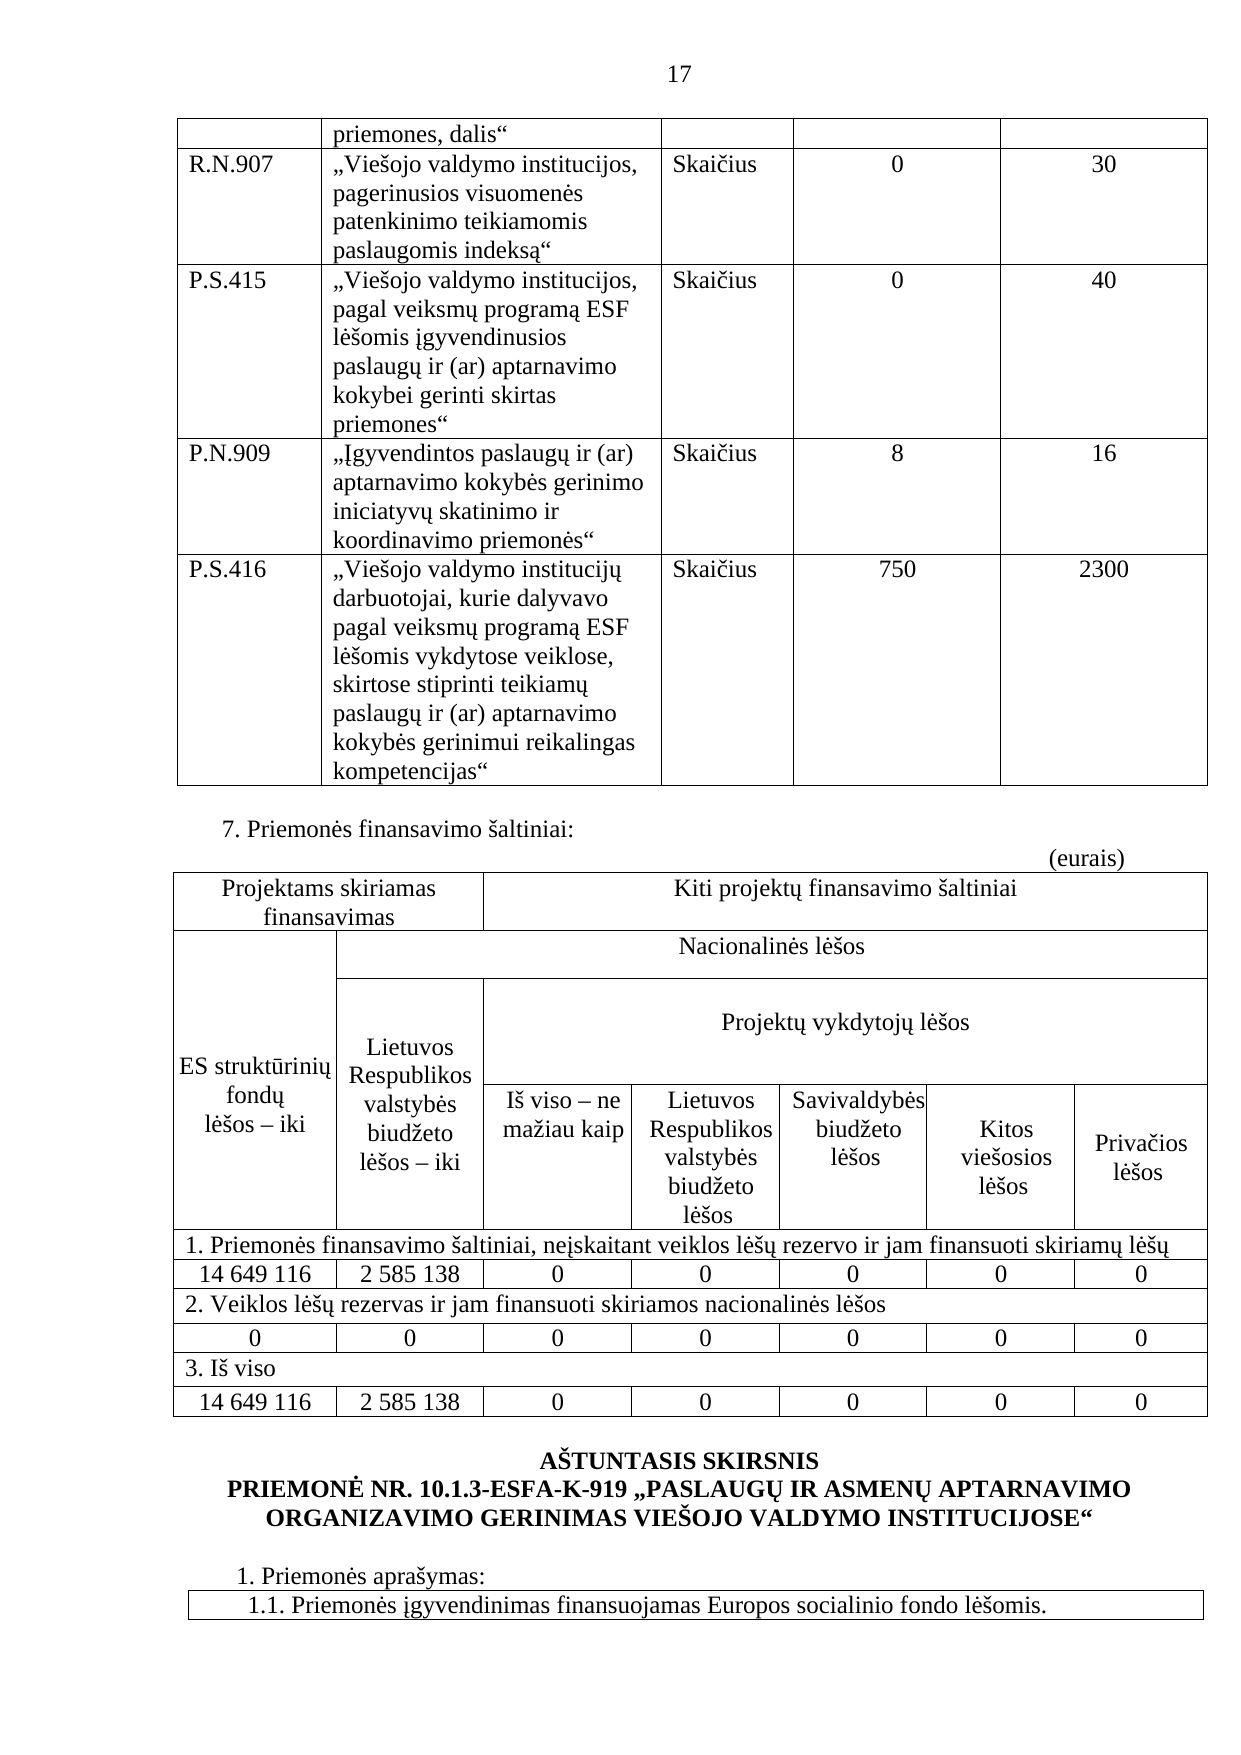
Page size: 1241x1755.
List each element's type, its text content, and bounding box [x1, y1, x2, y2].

table_cell 1. Priemonės finansavimo šaltiniai, neįskaitant veiklos lėšų rezervo ir jam finansuoti skiriamų lėšų [174, 1230, 1207, 1258]
table_cell Lietuvos Respublikos valstybės biudžeto lėšos [632, 1085, 779, 1229]
table_cell 8 [794, 439, 1000, 553]
table_cell Skaičius [662, 439, 793, 553]
table_cell Lietuvos Respublikos valstybės biudžeto lėšos – iki [337, 979, 483, 1229]
table_cell 2 585 138 [337, 1387, 483, 1416]
table_cell 0 [1075, 1324, 1207, 1352]
text PRIEMONĖ NR. 10.1.3-ESFA-K-919 „PASLAUGŲ IR ASMENŲ APTARNAVIMO ORGANIZAVIMO GERINIMAS VIEŠOJO VALDYMO INSTITUCIJOSE“ [177, 1474, 1181, 1532]
table_cell P.N.909 [178, 439, 321, 553]
table_cell [794, 119, 1000, 148]
table_cell 750 [794, 555, 1000, 784]
table_cell Savivaldybės biudžeto lėšos [780, 1085, 926, 1229]
table_cell 0 [927, 1324, 1074, 1352]
table_cell [662, 119, 793, 148]
table_cell „Viešojo valdymo institucijos, pagal veiksmų programą ESF lėšomis įgyvendinusios paslaugų ir (ar) aptarnavimo kokybei gerinti skirtas priemones“ [322, 265, 661, 437]
table_cell Privačios lėšos [1075, 1085, 1207, 1229]
table_cell Kitos viešosios lėšos [927, 1085, 1074, 1229]
table_cell „Viešojo valdymo institucijos, pagerinusios visuomenės patenkinimo teikiamomis paslaugomis indeksą“ [322, 149, 661, 264]
table_cell „Įgyvendintos paslaugų ir (ar) aptarnavimo kokybės gerinimo iniciatyvų skatinimo ir koordinavimo priemonės“ [322, 439, 661, 553]
table_cell „Viešojo valdymo institucijų darbuotojai, kurie dalyvavo pagal veiksmų programą ESF lėšomis vykdytose veiklose, skirtose stiprinti teikiamų paslaugų ir (ar) aptarnavimo kokybės gerinimui reikalingas kompetencijas“ [322, 555, 661, 784]
table_cell 0 [927, 1387, 1074, 1416]
table_cell Skaičius [662, 149, 793, 264]
table_cell 0 [484, 1387, 631, 1416]
table_cell 0 [484, 1324, 631, 1352]
table_cell 2300 [1001, 555, 1207, 784]
table_cell 40 [1001, 265, 1207, 437]
table_header Kiti projektų finansavimo šaltiniai [484, 873, 1207, 930]
table_cell 30 [1001, 149, 1207, 264]
table_cell 0 [632, 1260, 779, 1288]
table_cell R.N.907 [178, 149, 321, 264]
table_cell Nacionalinės lėšos [337, 931, 1207, 978]
table_cell [1001, 119, 1207, 148]
table_cell 0 [794, 149, 1000, 264]
table_cell Iš viso – ne mažiau kaip [484, 1085, 631, 1229]
text 7. Priemonės finansavimo šaltiniai: [177, 814, 1181, 843]
table_cell 0 [794, 265, 1000, 437]
table_cell Projektų vykdytojų lėšos [484, 979, 1207, 1084]
table_cell 0 [927, 1260, 1074, 1288]
table_cell 16 [1001, 439, 1207, 553]
table_cell 0 [1075, 1387, 1207, 1416]
table_cell 0 [632, 1387, 779, 1416]
text 1. Priemonės aprašymas: [177, 1561, 1181, 1589]
table_cell P.S.415 [178, 265, 321, 437]
table_cell 14 649 116 [174, 1387, 336, 1416]
table_header Projektams skiriamas finansavimas [174, 873, 483, 930]
table_cell 2 585 138 [337, 1260, 483, 1288]
table_cell Skaičius [662, 555, 793, 784]
table_cell [178, 119, 321, 148]
table_cell 0 [337, 1324, 483, 1352]
table_cell 2. Veiklos lėšų rezervas ir jam finansuoti skiriamos nacionalinės lėšos [174, 1289, 1207, 1322]
table_cell priemones, dalis“ [322, 119, 661, 148]
table_cell 0 [174, 1324, 336, 1352]
table_cell 0 [632, 1324, 779, 1352]
table_header 1.1. Priemonės įgyvendinimas finansuojamas Europos socialinio fondo lėšomis. [189, 1591, 1203, 1619]
table_cell 0 [780, 1387, 926, 1416]
table_cell 14 649 116 [174, 1260, 336, 1288]
table_cell ES struktūrinių fondų lėšos – iki [174, 931, 336, 1229]
text AŠTUNTASIS SKIRSNIS [177, 1446, 1181, 1474]
table_cell 3. Iš viso [174, 1353, 1207, 1386]
table_cell Skaičius [662, 265, 793, 437]
table_cell 0 [780, 1324, 926, 1352]
text (eurais) [1048, 843, 1137, 872]
table_cell P.S.416 [178, 555, 321, 784]
table_cell 0 [484, 1260, 631, 1288]
table_cell 0 [780, 1260, 926, 1288]
table_cell 0 [1075, 1260, 1207, 1288]
